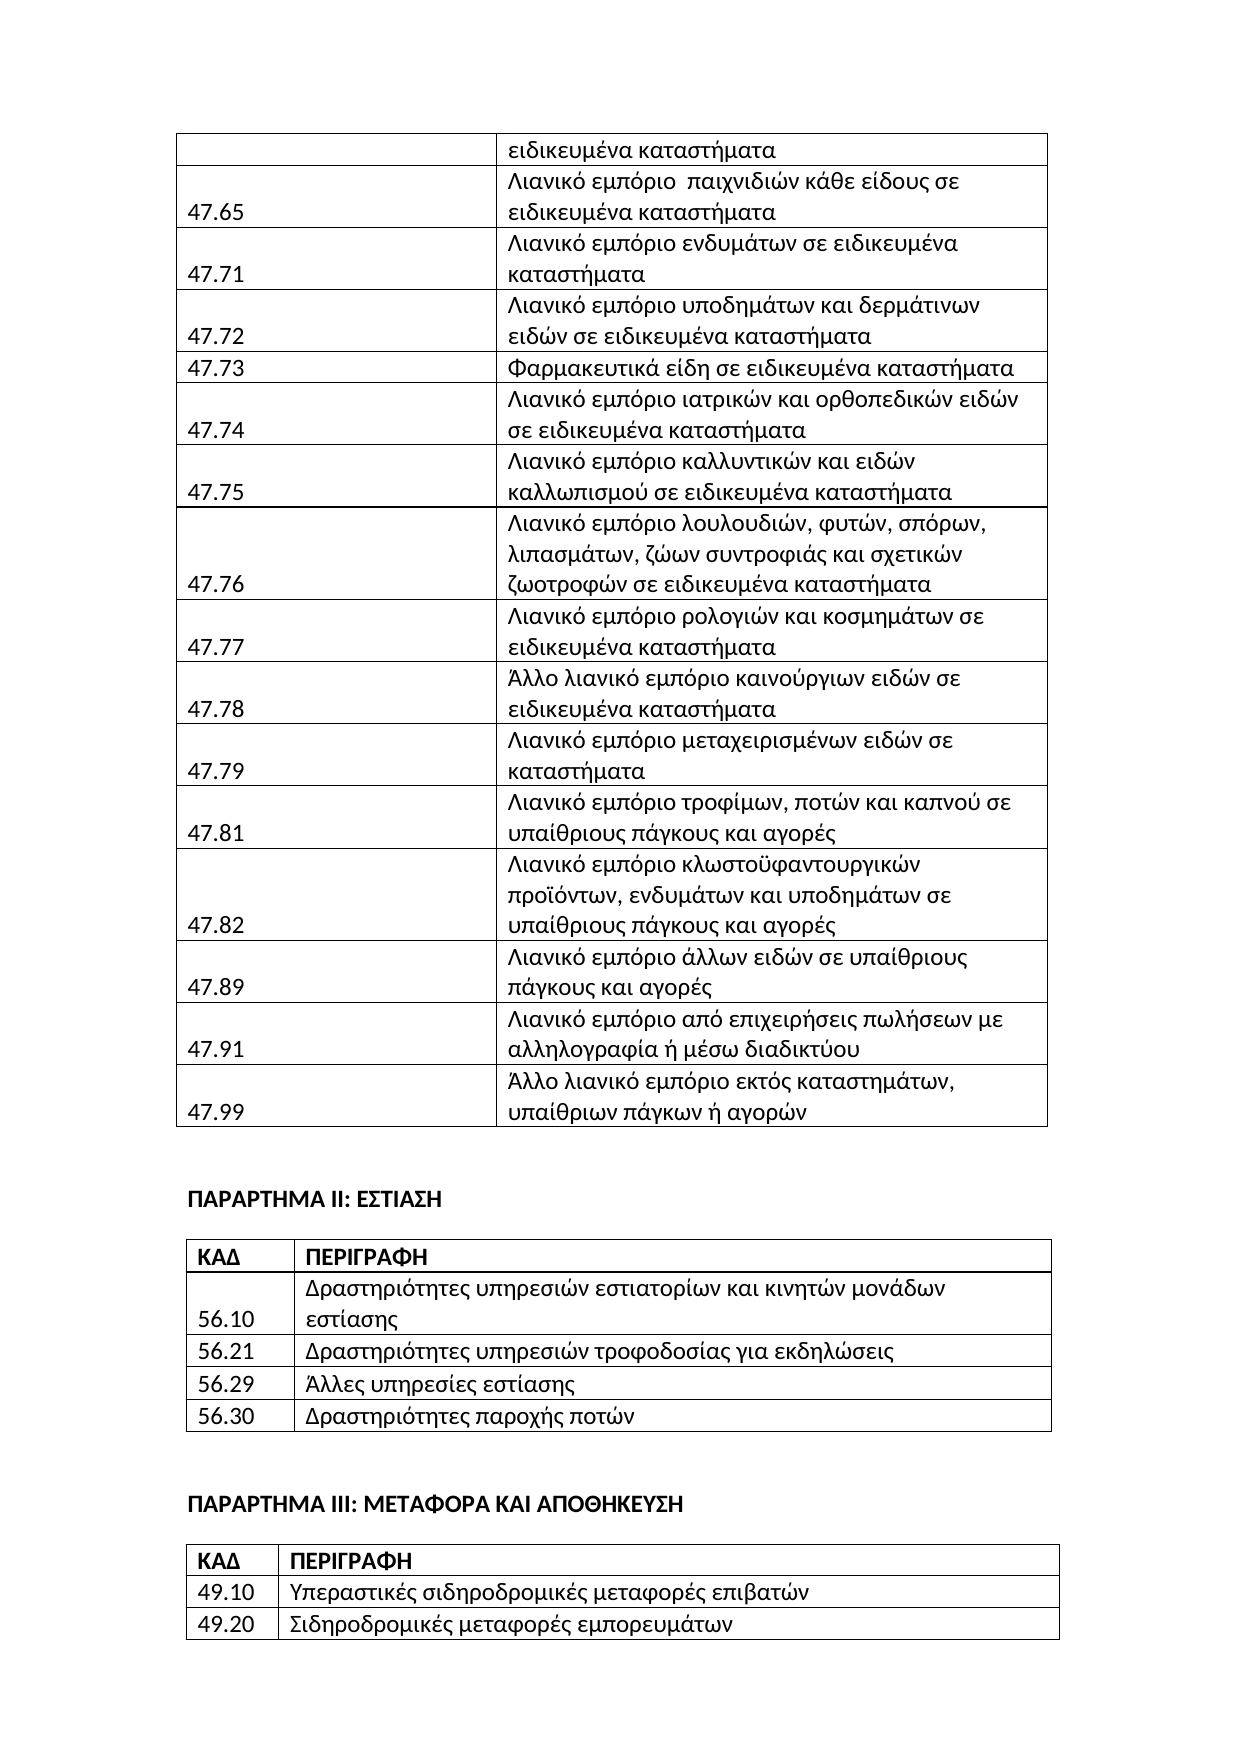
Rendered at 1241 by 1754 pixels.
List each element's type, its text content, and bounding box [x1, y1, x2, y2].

table_header ΚΑΔ [187, 1545, 278, 1575]
table_cell Φαρμακευτικά είδη σε ειδικευμένα καταστήματα [497, 352, 1047, 382]
table_cell Λιανικό εμπόριο παιχνιδιών κάθε είδους σε ειδικευμένα καταστήματα [497, 166, 1047, 227]
table_cell 47.78 [177, 662, 496, 723]
table_cell Λιανικό εμπόριο ρολογιών και κοσμημάτων σε ειδικευμένα καταστήματα [497, 600, 1047, 661]
table_cell 47.89 [177, 941, 496, 1002]
table_cell Άλλο λιανικό εμπόριο εκτός καταστημάτων, υπαίθριων πάγκων ή αγορών [497, 1065, 1047, 1126]
table_cell ειδικευμένα καταστήματα [497, 134, 1047, 164]
table_cell 47.73 [177, 352, 496, 382]
table_cell Άλλο λιανικό εμπόριο καινούργιων ειδών σε ειδικευμένα καταστήματα [497, 662, 1047, 723]
table_cell 47.71 [177, 228, 496, 289]
table_cell Λιανικό εμπόριο λουλουδιών, φυτών, σπόρων, λιπασμάτων, ζώων συντροφιάς και σχετικών ζωοτροφών σε ειδικευμένα καταστήματα [497, 508, 1047, 599]
table_cell 49.10 [187, 1576, 278, 1607]
table_cell Λιανικό εμπόριο ενδυμάτων σε ειδικευμένα καταστήματα [497, 228, 1047, 289]
table_header ΚΑΔ [187, 1240, 294, 1271]
table_cell Λιανικό εμπόριο τροφίμων, ποτών και καπνού σε υπαίθριους πάγκους και αγορές [497, 786, 1047, 847]
table_cell 47.65 [177, 166, 496, 227]
table_cell 56.30 [187, 1400, 294, 1431]
table_cell 47.75 [177, 445, 496, 506]
table_cell [177, 134, 496, 164]
text ΠΑΡΑΡΤΗΜΑ ΙΙ: ΕΣΤΙΑΣΗ [187, 1183, 1053, 1214]
table_cell 47.77 [177, 600, 496, 661]
table_cell 47.91 [177, 1003, 496, 1064]
table_cell 56.21 [187, 1335, 294, 1366]
table_cell 47.99 [177, 1065, 496, 1126]
table_cell Λιανικό εμπόριο άλλων ειδών σε υπαίθριους πάγκους και αγορές [497, 941, 1047, 1002]
table_cell Δραστηριότητες υπηρεσιών τροφοδοσίας για εκδηλώσεις [295, 1335, 1051, 1366]
table_cell Λιανικό εμπόριο υποδημάτων και δερμάτινων ειδών σε ειδικευμένα καταστήματα [497, 290, 1047, 351]
table_cell Λιανικό εμπόριο καλλυντικών και ειδών καλλωπισμού σε ειδικευμένα καταστήματα [497, 445, 1047, 506]
table_cell Λιανικό εμπόριο ιατρικών και ορθοπεδικών ειδών σε ειδικευμένα καταστήματα [497, 383, 1047, 444]
table_header ΠΕΡΙΓΡΑΦΗ [279, 1545, 1059, 1575]
table_cell Υπεραστικές σιδηροδρομικές μεταφορές επιβατών [279, 1576, 1059, 1607]
table_cell 47.76 [177, 508, 496, 599]
table_cell Λιανικό εμπόριο μεταχειρισμένων ειδών σε καταστήματα [497, 724, 1047, 785]
table_cell 56.29 [187, 1367, 294, 1398]
table_cell Λιανικό εμπόριο από επιχειρήσεις πωλήσεων με αλληλογραφία ή μέσω διαδικτύου [497, 1003, 1047, 1064]
table_cell Λιανικό εμπόριο κλωστοϋφαντουργικών προϊόντων, ενδυμάτων και υποδημάτων σε υπαίθριους πάγκους και αγορές [497, 849, 1047, 940]
table_cell Σιδηροδρομικές μεταφορές εμπορευμάτων [279, 1608, 1059, 1638]
table_cell 47.82 [177, 849, 496, 940]
table_cell 47.81 [177, 786, 496, 847]
table_cell 47.72 [177, 290, 496, 351]
table_cell 47.74 [177, 383, 496, 444]
table_cell 47.79 [177, 724, 496, 785]
table_cell 56.10 [187, 1273, 294, 1333]
table_cell 49.20 [187, 1608, 278, 1638]
table_header ΠΕΡΙΓΡΑΦΗ [295, 1240, 1051, 1271]
table_cell Άλλες υπηρεσίες εστίασης [295, 1367, 1051, 1398]
text ΠΑΡΑΡΤΗΜΑ ΙΙΙ: ΜΕΤΑΦΟΡΑ ΚΑΙ ΑΠΟΘΗΚΕΥΣΗ [187, 1488, 1053, 1518]
table_cell Δραστηριότητες υπηρεσιών εστιατορίων και κινητών μονάδων εστίασης [295, 1273, 1051, 1333]
table_cell Δραστηριότητες παροχής ποτών [295, 1400, 1051, 1431]
